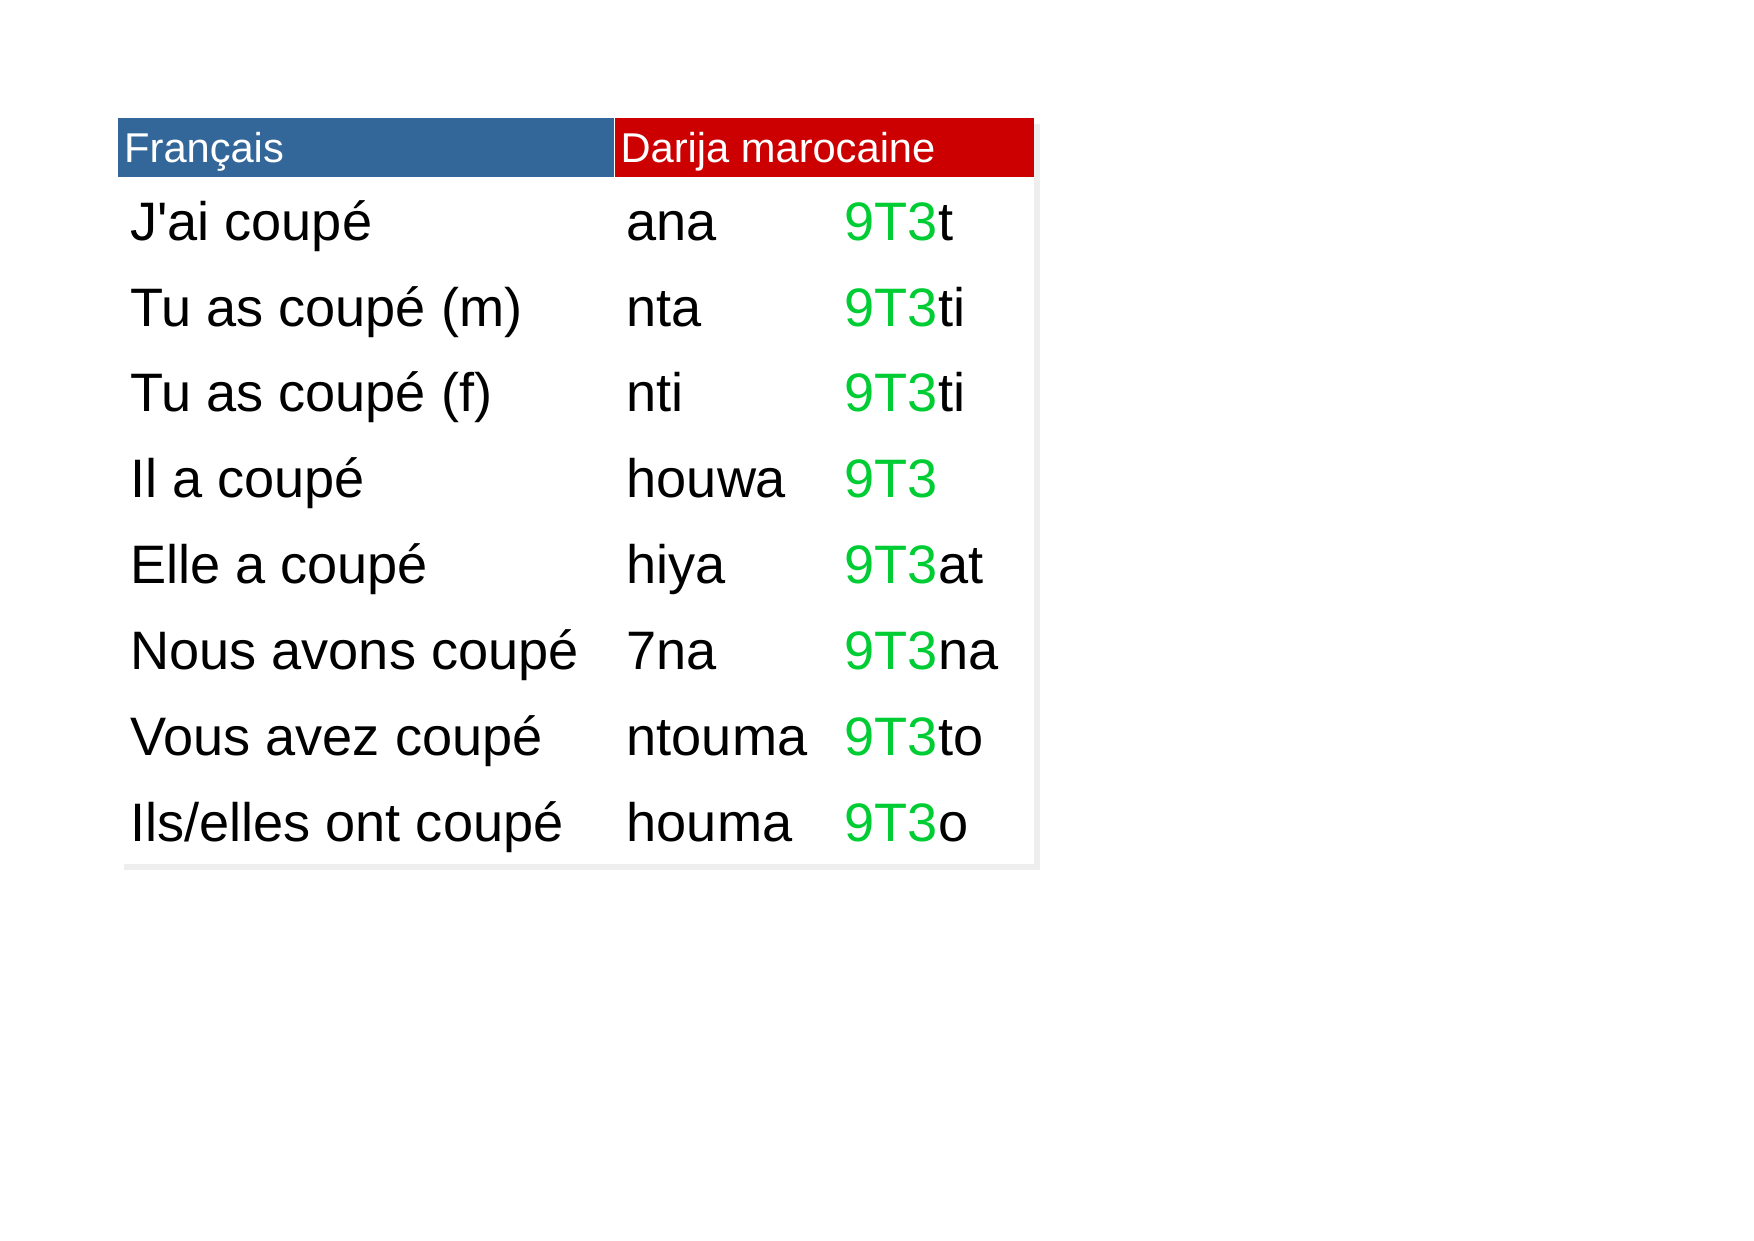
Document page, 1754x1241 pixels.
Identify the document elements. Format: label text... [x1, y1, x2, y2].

table_cell Ils/elles ont coupé [118, 778, 614, 864]
table_cell Tu as coupé (m) [118, 263, 614, 349]
table_cell 9T3t [833, 178, 1034, 263]
table_cell 9T3 [833, 435, 1034, 521]
table_cell Elle a coupé [118, 521, 614, 607]
table_cell Il a coupé [118, 435, 614, 521]
table_cell 9T3o [833, 778, 1034, 864]
table_cell Nous avons coupé [118, 607, 614, 692]
table_cell 9T3to [833, 693, 1034, 778]
table_cell nta [615, 263, 833, 349]
table_cell Vous avez coupé [118, 693, 614, 778]
table_cell houma [615, 778, 833, 864]
table_cell 9T3ti [833, 263, 1034, 349]
table_cell nti [615, 349, 833, 435]
table_cell ana [615, 178, 833, 263]
table_cell Tu as coupé (f) [118, 349, 614, 435]
table_cell houwa [615, 435, 833, 521]
table_cell ntouma [615, 693, 833, 778]
table_cell 9T3at [833, 521, 1034, 607]
table_cell 7na [615, 607, 833, 692]
table_cell J'ai coupé [118, 178, 614, 263]
table_header Français [118, 118, 614, 177]
table_cell hiya [615, 521, 833, 607]
table_header Darija marocaine [615, 118, 1034, 177]
table_cell 9T3ti [833, 349, 1034, 435]
table_cell 9T3na [833, 607, 1034, 692]
